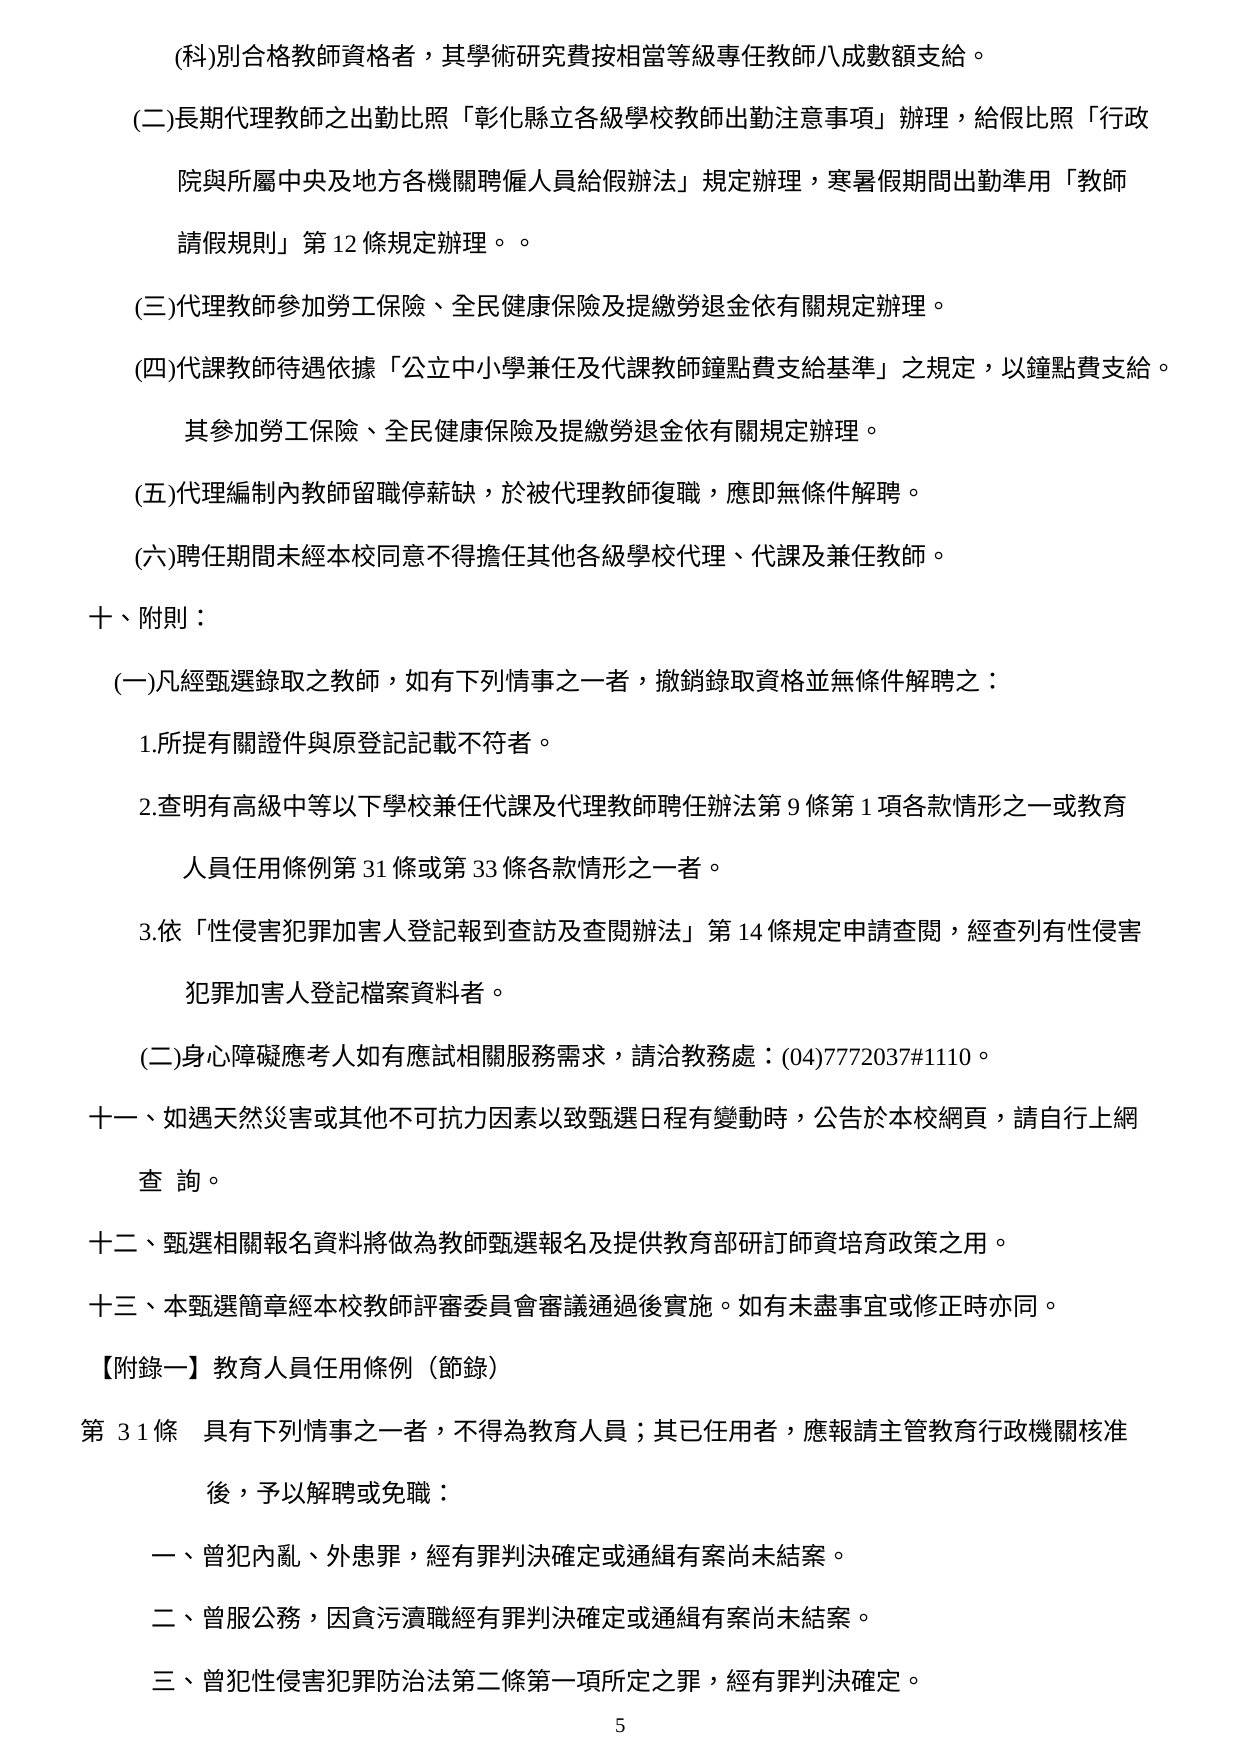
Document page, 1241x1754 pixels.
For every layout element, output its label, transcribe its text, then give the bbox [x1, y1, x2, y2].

text 十二、甄選相關報名資料將做為教師甄選報名及提供教育部研訂師資培育政策之用。 [89, 1200, 1152, 1262]
text (六)聘任期間未經本校同意不得擔任其他各級學校代理、代課及兼任教師。 [134, 512, 1152, 575]
text 十三、本甄選簡章經本校教師評審委員會審議通過後實施。如有未盡事宜或修正時亦同。 [89, 1262, 1152, 1325]
text (一)凡經甄選錄取之教師，如有下列情事之一者，撤銷錄取資格並無條件解聘之： [89, 637, 1152, 700]
text 三、曾犯性侵害犯罪防治法第二條第一項所定之罪，經有罪判決確定。 [89, 1637, 1152, 1700]
text 2.查明有高級中等以下學校兼任代課及代理教師聘任辦法第9條第1項各款情形之一或教育人員任用條例第31條或第33條各款情形之一者。 [114, 762, 1152, 887]
text 十、附則： [89, 575, 1152, 637]
text (三)代理教師參加勞工保險、全民健康保險及提繳勞退金依有關規定辦理。 [134, 262, 1152, 325]
text 二、曾服公務，因貪污瀆職經有罪判決確定或通緝有案尚未結案。 [89, 1575, 1152, 1637]
text 1.所提有關證件與原登記記載不符者。 [114, 700, 1152, 762]
text (四)代課教師待遇依據「公立中小學兼任及代課教師鐘點費支給基準」之規定，以鐘點費支給。其參加勞工保險、全民健康保險及提繳勞退金依有關規定辦理。 [134, 325, 1152, 450]
text (五)代理編制內教師留職停薪缺，於被代理教師復職，應即無條件解聘。 [134, 450, 1152, 512]
text 【附錄一】教育人員任用條例（節錄） [89, 1325, 1152, 1387]
text 十一、如遇天然災害或其他不可抗力因素以致甄選日程有變動時，公告於本校網頁，請自行上網查 詢。 [89, 1075, 1152, 1200]
text 3.依「性侵害犯罪加害人登記報到查訪及查閱辦法」第14條規定申請查閱，經查列有性侵害犯罪加害人登記檔案資料者。 [113, 887, 1152, 1012]
text 第 3 1條 具有下列情事之一者，不得為教育人員；其已任用者，應報請主管教育行政機關核准後，予以解聘或免職： [80, 1387, 1152, 1512]
text (科)別合格教師資格者，其學術研究費按相當等級專任教師八成數額支給。 [133, 12, 1152, 75]
text (二)長期代理教師之出勤比照「彰化縣立各級學校教師出勤注意事項」辦理，給假比照「行政院與所屬中央及地方各機關聘僱人員給假辦法」規定辦理，寒暑假期間出勤準用「教師請假規則」第12條規定辦理。。 [133, 75, 1152, 262]
text 一、曾犯內亂、外患罪，經有罪判決確定或通緝有案尚未結案。 [89, 1512, 1152, 1575]
text (二)身心障礙應考人如有應試相關服務需求，請洽教務處：(04)7772037#1110。 [140, 1012, 1152, 1075]
